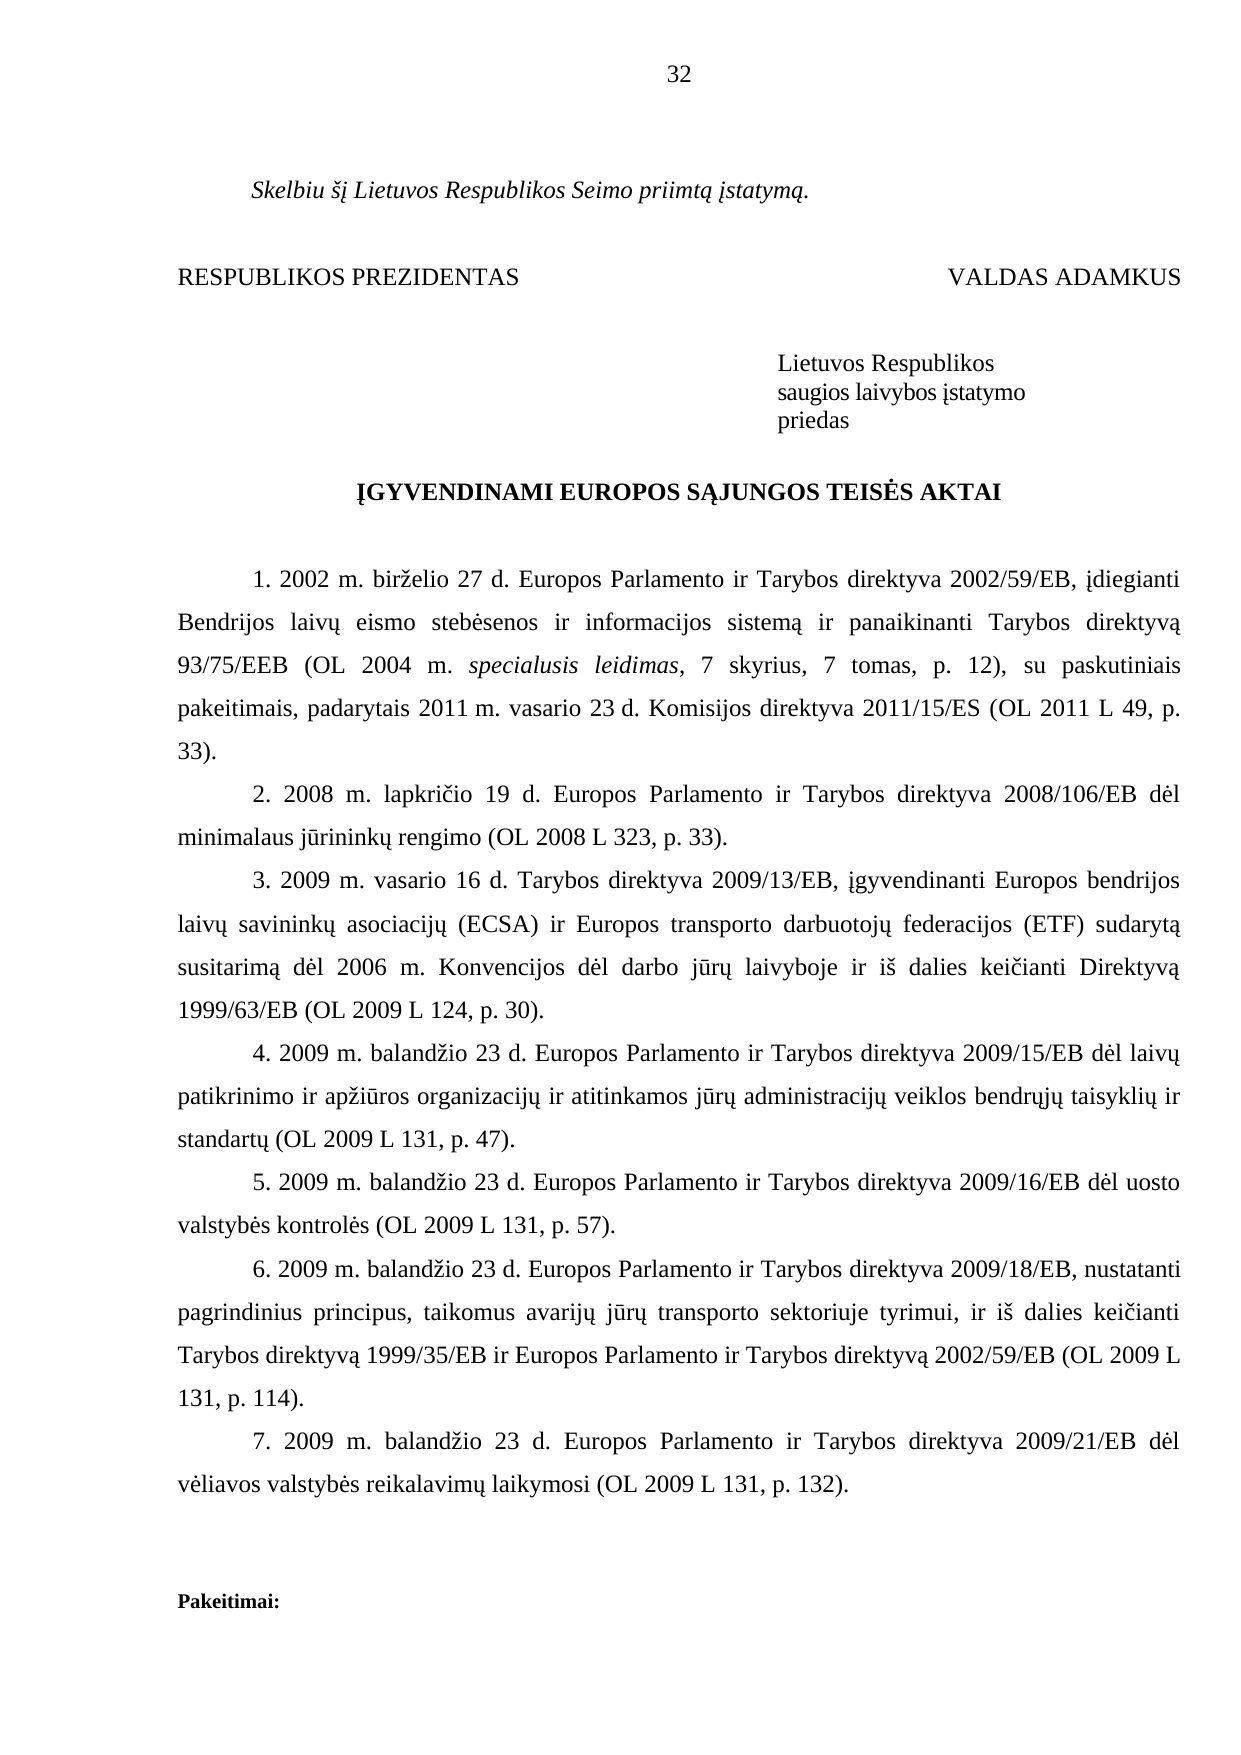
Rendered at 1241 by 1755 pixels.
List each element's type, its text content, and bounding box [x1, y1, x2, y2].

text ĮGYVENDINAMI EUROPOS SĄJUNGOS TEISĖS AKTAI [177, 477, 1181, 506]
text 5. 2009 m. balandžio 23 d. Europos Parlamento ir Tarybos direktyva 2009/16/EB dėl uosto valstybės kontrolės (OL 2009 L 131, p. 57). [177, 1167, 1181, 1239]
text 2. 2008 m. lapkričio 19 d. Europos Parlamento ir Tarybos direktyva 2008/106/EB dėl minimalaus jūrininkų rengimo (OL 2008 L 323, p. 33). [177, 779, 1181, 851]
text Skelbiu šį Lietuvos Respublikos Seimo priimtą įstatymą. [177, 176, 1181, 204]
text Lietuvos Respublikos [177, 348, 1181, 377]
text saugios laivybos įstatymo [177, 377, 1181, 406]
text Pakeitimai: [177, 1589, 1181, 1613]
text 6. 2009 m. balandžio 23 d. Europos Parlamento ir Tarybos direktyva 2009/18/EB, nustatanti pagrindinius principus, taikomus avarijų jūrų transporto sektoriuje tyrimui, ir iš dalies keičianti Tarybos direktyvą 1999/35/EB ir Europos Parlamento ir Tarybos direktyvą 2002/59/EB (OL 2009 L 131, p. 114). [177, 1254, 1181, 1412]
text 1. 2002 m. birželio 27 d. Europos Parlamento ir Tarybos direktyva 2002/59/EB, įdiegianti Bendrijos laivų eismo stebėsenos ir informacijos sistemą ir panaikinanti Tarybos direktyvą 93/75/EEB (OL 2004 m. specialusis leidimas, 7 skyrius, 7 tomas, p. 12), su paskutiniais pakeitimais, padarytais 2011 m. vasario 23 d. Komisijos direktyva 2011/15/ES (OL 2011 L 49, p. 33). [177, 564, 1181, 765]
text priedas [177, 406, 1181, 434]
text 3. 2009 m. vasario 16 d. Tarybos direktyva 2009/13/EB, įgyvendinanti Europos bendrijos laivų savininkų asociacijų (ECSA) ir Europos transporto darbuotojų federacijos (ETF) sudarytą susitarimą dėl 2006 m. Konvencijos dėl darbo jūrų laivyboje ir iš dalies keičianti Direktyvą 1999/63/EB (OL 2009 L 124, p. 30). [177, 866, 1181, 1024]
text 7. 2009 m. balandžio 23 d. Europos Parlamento ir Tarybos direktyva 2009/21/EB dėl vėliavos valstybės reikalavimų laikymosi (OL 2009 L 131, p. 132). [177, 1426, 1181, 1498]
text RESPUBLIKOS PREZIDENTAS VALDAS ADAMKUS [177, 262, 1181, 291]
text 4. 2009 m. balandžio 23 d. Europos Parlamento ir Tarybos direktyva 2009/15/EB dėl laivų patikrinimo ir apžiūros organizacijų ir atitinkamos jūrų administracijų veiklos bendrųjų taisyklių ir standartų (OL 2009 L 131, p. 47). [177, 1038, 1181, 1153]
